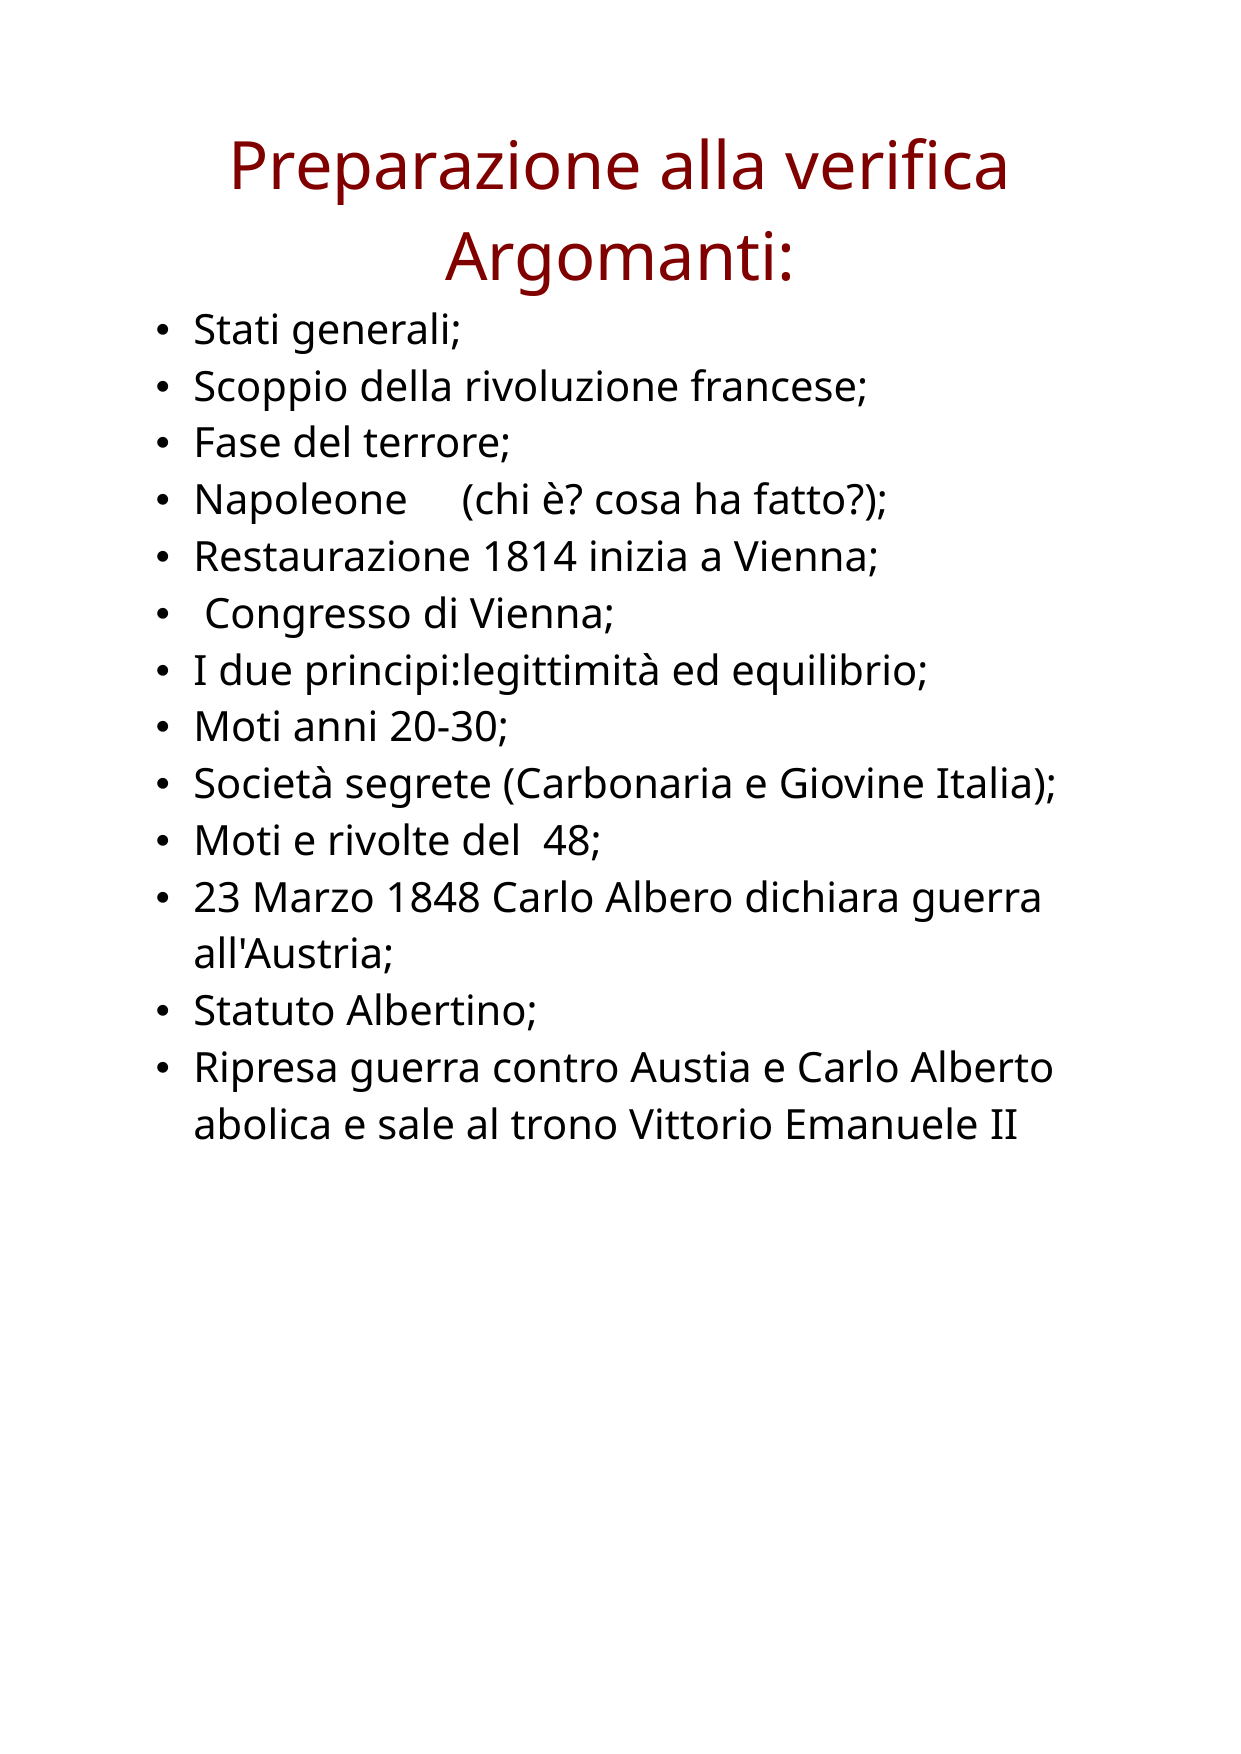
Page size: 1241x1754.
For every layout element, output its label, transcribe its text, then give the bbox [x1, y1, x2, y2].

list Scoppio della rivoluzione francese; [156, 357, 1122, 413]
list Restaurazione 1814 inizia a Vienna; [156, 527, 1122, 584]
list Moti e rivolte del 48; [156, 811, 1122, 867]
text Argomanti: [118, 209, 1122, 300]
list 23 Marzo 1848 Carlo Albero dichiara guerra all'Austria; [156, 867, 1122, 981]
list Statuto Albertino; [156, 981, 1122, 1038]
text Preparazione alla verifica [118, 118, 1122, 209]
list Stati generali; [156, 300, 1122, 357]
list Società segrete (Carbonaria e Giovine Italia); [156, 754, 1122, 811]
list Ripresa guerra contro Austia e Carlo Alberto abolica e sale al trono Vittorio Emanuele II [156, 1038, 1122, 1151]
list Fase del terrore; [156, 413, 1122, 470]
list Moti anni 20-30; [156, 697, 1122, 754]
list I due principi:legittimità ed equilibrio; [156, 640, 1122, 697]
list Congresso di Vienna; [156, 584, 1122, 640]
list Napoleone (chi è? cosa ha fatto?); [156, 470, 1122, 527]
